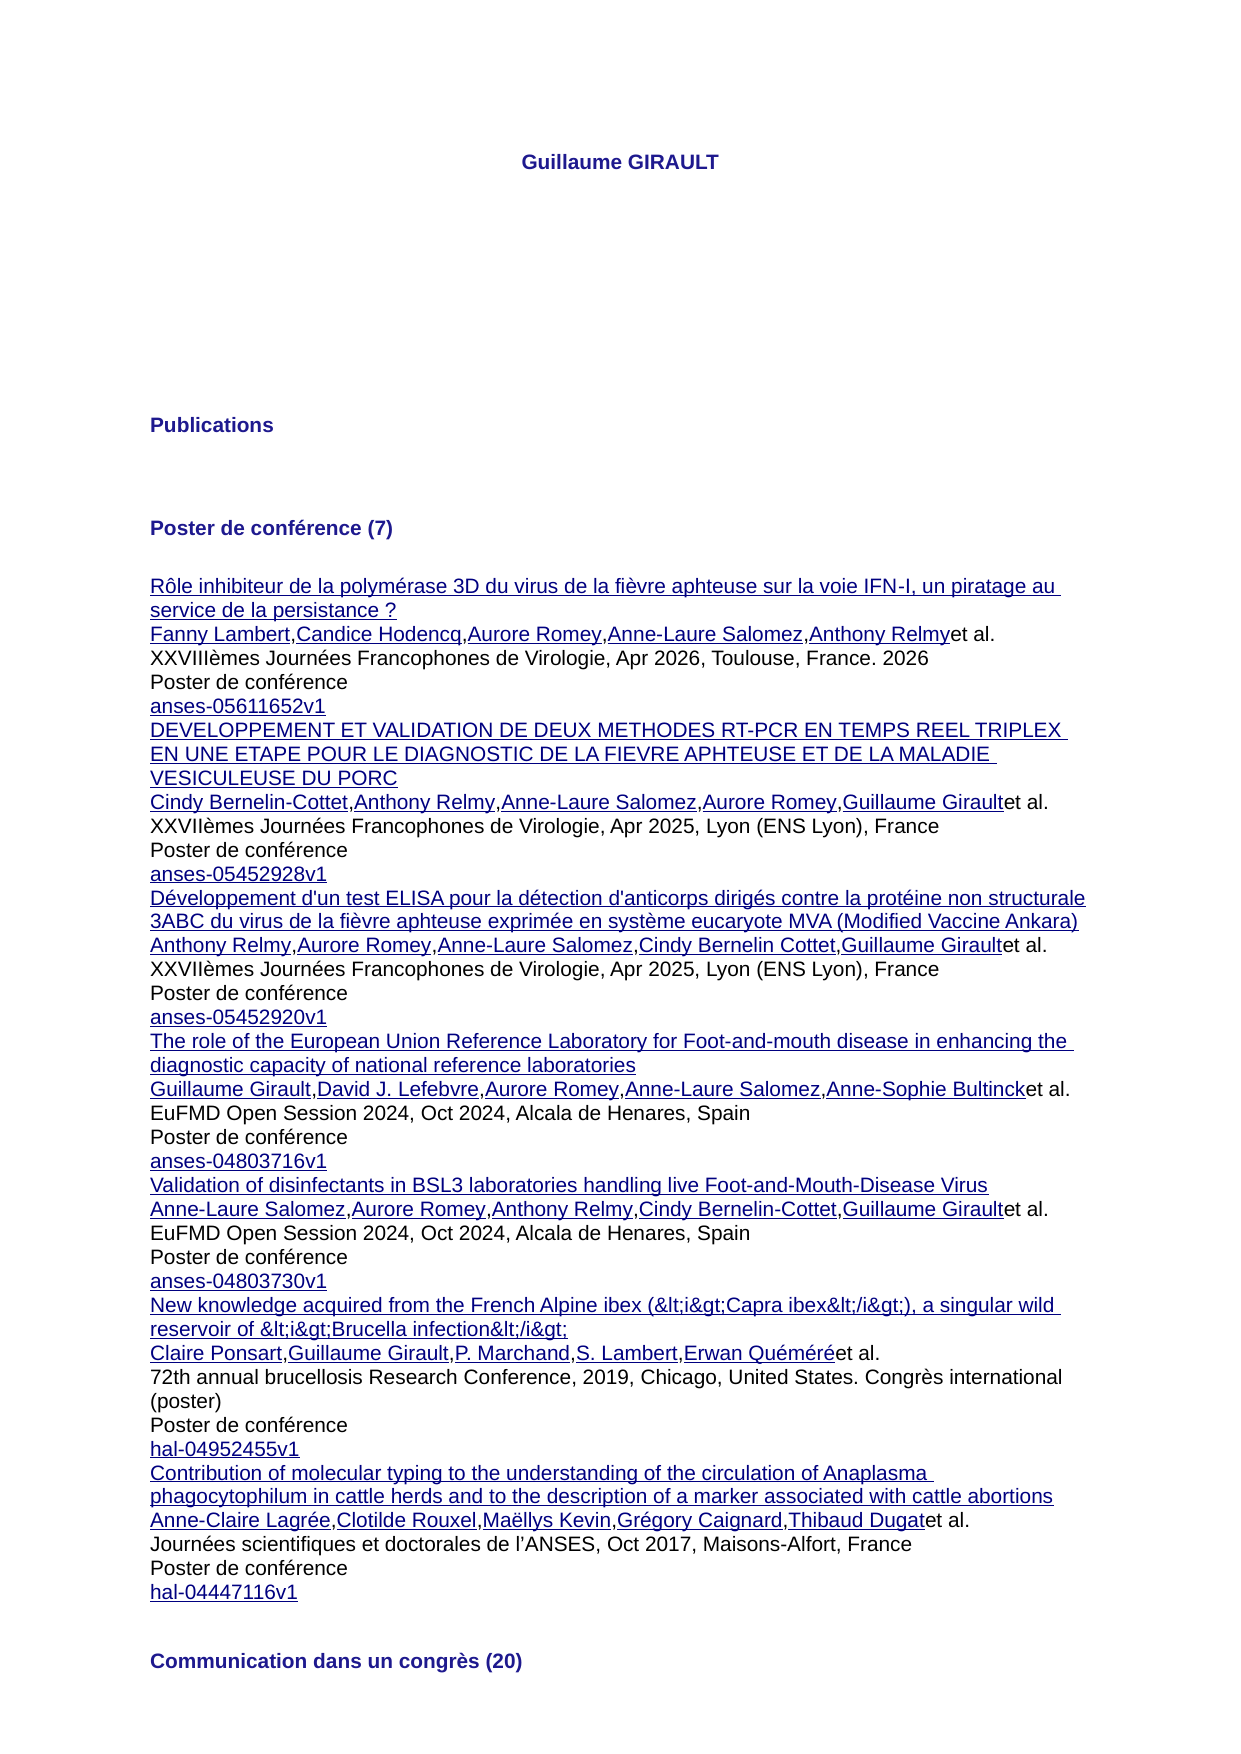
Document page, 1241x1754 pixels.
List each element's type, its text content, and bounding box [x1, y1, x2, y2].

subtitle Poster de conférence (7) [150, 516, 1090, 539]
table_cell New knowledge acquired from the French Alpine ibex (&lt;i&gt;Capra ibex&lt;/i&gt;), a singular wild reservoir of &lt;i&gt;Brucella infection&lt;/i&gt; Claire Ponsart,Guillaume Girault,P. Marchand,S. Lambert,Erwan Quéméréet al. 72th annual brucellosis Research Conference, 2019, Chicago, United States. Congrès international (poster) Poster de conférence hal-04952455v1 [150, 1293, 1090, 1460]
table_cell Contribution of molecular typing to the understanding of the circulation of Anaplasma phagocytophilum in cattle herds and to the description of a marker associated with cattle abortions Anne-Claire Lagrée,Clotilde Rouxel,Maëllys Kevin,Grégory Caignard,Thibaud Dugatet al. Journées scientifiques et doctorales de l’ANSES, Oct 2017, Maisons-Alfort, France Poster de conférence hal-04447116v1 [150, 1460, 1090, 1604]
subtitle Publications [150, 412, 1090, 436]
table_cell DEVELOPPEMENT ET VALIDATION DE DEUX METHODES RT-PCR EN TEMPS REEL TRIPLEX EN UNE ETAPE POUR LE DIAGNOSTIC DE LA FIEVRE APHTEUSE ET DE LA MALADIE VESICULEUSE DU PORC Cindy Bernelin-Cottet,Anthony Relmy,Anne-Laure Salomez,Aurore Romey,Guillaume Giraultet al. XXVIIèmes Journées Francophones de Virologie, Apr 2025, Lyon (ENS Lyon), France Poster de conférence anses-05452928v1 [150, 718, 1090, 885]
table_cell Validation of disinfectants in BSL3 laboratories handling live Foot-and-Mouth-Disease Virus Anne-Laure Salomez,Aurore Romey,Anthony Relmy,Cindy Bernelin-Cottet,Guillaume Giraultet al. EuFMD Open Session 2024, Oct 2024, Alcala de Henares, Spain Poster de conférence anses-04803730v1 [150, 1173, 1090, 1293]
table_cell Développement d'un test ELISA pour la détection d'anticorps dirigés contre la protéine non structurale 3ABC du virus de la fièvre aphteuse exprimée en système eucaryote MVA (Modified Vaccine Ankara) Anthony Relmy,Aurore Romey,Anne-Laure Salomez,Cindy Bernelin Cottet,Guillaume Giraultet al. XXVIIèmes Journées Francophones de Virologie, Apr 2025, Lyon (ENS Lyon), France Poster de conférence anses-05452920v1 [150, 885, 1090, 1029]
table_header Rôle inhibiteur de la polymérase 3D du virus de la fièvre aphteuse sur la voie IFN‑I, un piratage au service de la persistance ? Fanny Lambert,Candice Hodencq,Aurore Romey,Anne-Laure Salomez,Anthony Relmyet al. XXVIIIèmes Journées Francophones de Virologie, Apr 2026, Toulouse, France. 2026 Poster de conférence anses-05611652v1 [150, 574, 1090, 718]
subtitle Guillaume GIRAULT [150, 150, 1090, 174]
subtitle Communication dans un congrès (20) [150, 1649, 1090, 1673]
table_cell The role of the European Union Reference Laboratory for Foot-and-mouth disease in enhancing the diagnostic capacity of national reference laboratories Guillaume Girault,David J. Lefebvre,Aurore Romey,Anne-Laure Salomez,Anne-Sophie Bultincket al. EuFMD Open Session 2024, Oct 2024, Alcala de Henares, Spain Poster de conférence anses-04803716v1 [150, 1029, 1090, 1173]
